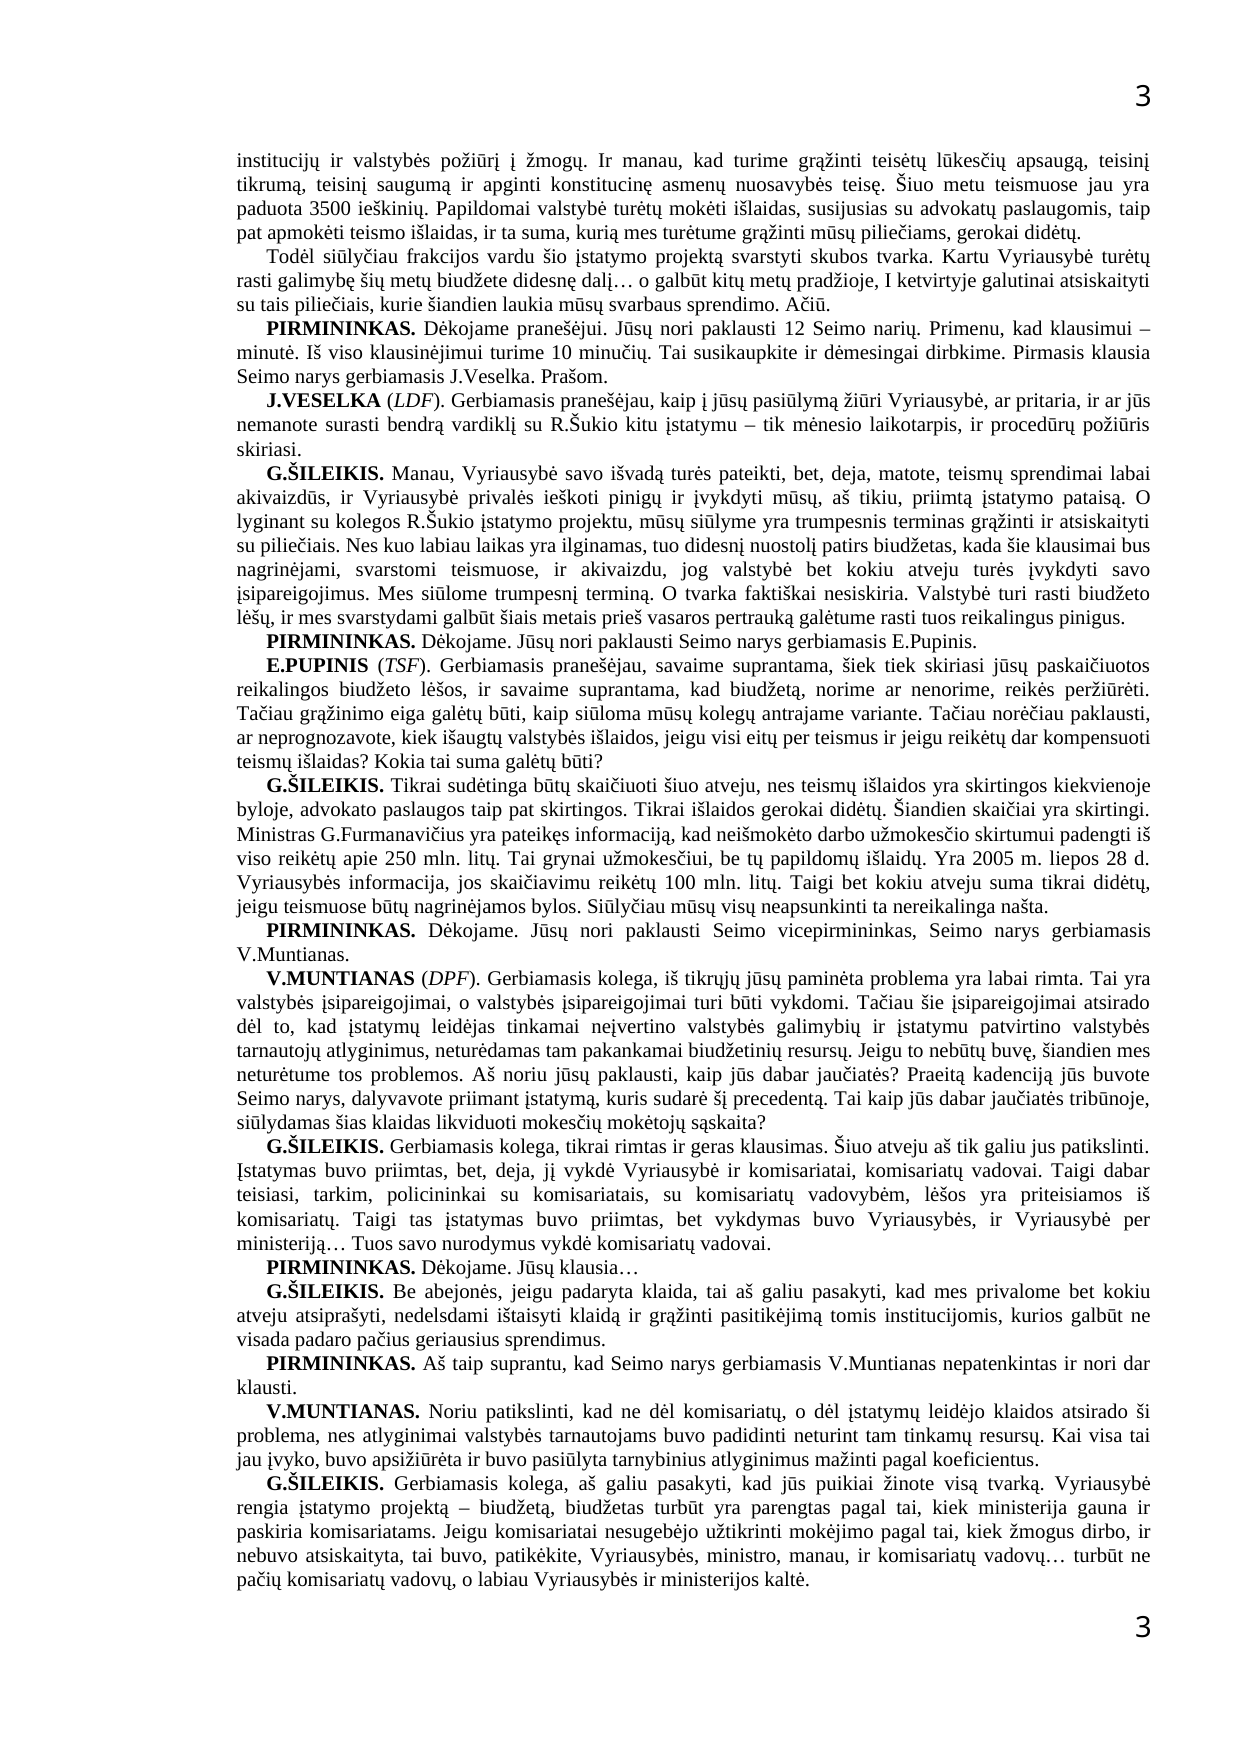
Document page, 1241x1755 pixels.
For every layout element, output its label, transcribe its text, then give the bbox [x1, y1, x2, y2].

text G.ŠILEIKIS. Manau, Vyriausybė savo išvadą turės pateikti, bet, deja, matote, teismų sprendimai labai akivaizdūs, ir Vyriausybė privalės ieškoti pinigų ir įvykdyti mūsų, aš tikiu, priimtą įstatymo pataisą. O lyginant su kolegos R.Šukio įstatymo projektu, mūsų siūlyme yra trumpesnis terminas grąžinti ir atsiskaityti su piliečiais. Nes kuo labiau laikas yra ilginamas, tuo didesnį nuostolį patirs biudžetas, kada šie klausimai bus nagrinėjami, svarstomi teismuose, ir akivaizdu, jog valstybė bet kokiu atveju turės įvykdyti savo įsipareigojimus. Mes siūlome trumpesnį terminą. O tvarka faktiškai nesiskiria. Valstybė turi rasti biudžeto lėšų, ir mes svarstydami galbūt šiais metais prieš vasaros pertrauką galėtume rasti tuos reikalingus pinigus. [236, 461, 1152, 629]
text V.MUNTIANAS. Noriu patikslinti, kad ne dėl komisariatų, o dėl įstatymų leidėjo klaidos atsirado ši problema, nes atlyginimai valstybės tarnautojams buvo padidinti neturint tam tinkamų resursų. Kai visa tai jau įvyko, buvo apsižiūrėta ir buvo pasiūlyta tarnybinius atlyginimus mažinti pagal koeficientus. [236, 1399, 1152, 1471]
text G.ŠILEIKIS. Tikrai sudėtinga būtų skaičiuoti šiuo atveju, nes teismų išlaidos yra skirtingos kiekvienoje byloje, advokato paslaugos taip pat skirtingos. Tikrai išlaidos gerokai didėtų. Šiandien skaičiai yra skirtingi. Ministras G.Furmanavičius yra pateikęs informaciją, kad neišmokėto darbo užmokesčio skirtumui padengti iš viso reikėtų apie 250 mln. litų. Tai grynai užmokesčiui, be tų papildomų išlaidų. Yra 2005 m. liepos 28 d. Vyriausybės informacija, jos skaičiavimu reikėtų 100 mln. litų. Taigi bet kokiu atveju suma tikrai didėtų, jeigu teismuose būtų nagrinėjamos bylos. Siūlyčiau mūsų visų neapsunkinti ta nereikalinga našta. [236, 773, 1152, 918]
text V.MUNTIANAS (DPF). Gerbiamasis kolega, iš tikrųjų jūsų paminėta problema yra labai rimta. Tai yra valstybės įsipareigojimai, o valstybės įsipareigojimai turi būti vykdomi. Tačiau šie įsipareigojimai atsirado dėl to, kad įstatymų leidėjas tinkamai neįvertino valstybės galimybių ir įstatymu patvirtino valstybės tarnautojų atlyginimus, neturėdamas tam pakankamai biudžetinių resursų. Jeigu to nebūtų buvę, šiandien mes neturėtume tos problemos. Aš noriu jūsų paklausti, kaip jūs dabar jaučiatės? Praeitą kadenciją jūs buvote Seimo narys, dalyvavote priimant įstatymą, kuris sudarė šį precedentą. Tai kaip jūs dabar jaučiatės tribūnoje, siūlydamas šias klaidas likviduoti mokesčių mokėtojų sąskaita? [236, 966, 1152, 1134]
text PIRMININKAS. Dėkojame. Jūsų nori paklausti Seimo vicepirmininkas, Seimo narys gerbiamasis V.Muntianas. [236, 918, 1152, 966]
text PIRMININKAS. Aš taip suprantu, kad Seimo narys gerbiamasis V.Muntianas nepatenkintas ir nori dar klausti. [236, 1351, 1152, 1399]
text E.PUPINIS (TSF). Gerbiamasis pranešėjau, savaime suprantama, šiek tiek skiriasi jūsų paskaičiuotos reikalingos biudžeto lėšos, ir savaime suprantama, kad biudžetą, norime ar nenorime, reikės peržiūrėti. Tačiau grąžinimo eiga galėtų būti, kaip siūloma mūsų kolegų antrajame variante. Tačiau norėčiau paklausti, ar neprognozavote, kiek išaugtų valstybės išlaidos, jeigu visi eitų per teismus ir jeigu reikėtų dar kompensuoti teismų išlaidas? Kokia tai suma galėtų būti? [236, 653, 1152, 773]
text institucijų ir valstybės požiūrį į žmogų. Ir manau, kad turime grąžinti teisėtų lūkesčių apsaugą, teisinį tikrumą, teisinį saugumą ir apginti konstitucinę asmenų nuosavybės teisę. Šiuo metu teismuose jau yra paduota 3500 ieškinių. Papildomai valstybė turėtų mokėti išlaidas, susijusias su advokatų paslaugomis, taip pat apmokėti teismo išlaidas, ir ta suma, kurią mes turėtume grąžinti mūsų piliečiams, gerokai didėtų. [236, 148, 1152, 244]
text PIRMININKAS. Dėkojame pranešėjui. Jūsų nori paklausti 12 Seimo narių. Primenu, kad klausimui – minutė. Iš viso klausinėjimui turime 10 minučių. Tai susikaupkite ir dėmesingai dirbkime. Pirmasis klausia Seimo narys gerbiamasis J.Veselka. Prašom. [236, 316, 1152, 388]
text G.ŠILEIKIS. Gerbiamasis kolega, aš galiu pasakyti, kad jūs puikiai žinote visą tvarką. Vyriausybė rengia įstatymo projektą – biudžetą, biudžetas turbūt yra parengtas pagal tai, kiek ministerija gauna ir paskiria komisariatams. Jeigu komisariatai nesugebėjo užtikrinti mokėjimo pagal tai, kiek žmogus dirbo, ir nebuvo atsiskaityta, tai buvo, patikėkite, Vyriausybės, ministro, manau, ir komisariatų vadovų… turbūt ne pačių komisariatų vadovų, o labiau Vyriausybės ir ministerijos kaltė. [236, 1471, 1152, 1591]
text G.ŠILEIKIS. Be abejonės, jeigu padaryta klaida, tai aš galiu pasakyti, kad mes privalome bet kokiu atveju atsiprašyti, nedelsdami ištaisyti klaidą ir grąžinti pasitikėjimą tomis institucijomis, kurios galbūt ne visada padaro pačius geriausius sprendimus. [236, 1279, 1152, 1351]
text Todėl siūlyčiau frakcijos vardu šio įstatymo projektą svarstyti skubos tvarka. Kartu Vyriausybė turėtų rasti galimybę šių metų biudžete didesnę dalį… o galbūt kitų metų pradžioje, I ketvirtyje galutinai atsiskaityti su tais piliečiais, kurie šiandien laukia mūsų svarbaus sprendimo. Ačiū. [236, 244, 1152, 316]
text PIRMININKAS. Dėkojame. Jūsų klausia… [236, 1254, 1152, 1279]
text PIRMININKAS. Dėkojame. Jūsų nori paklausti Seimo narys gerbiamasis E.Pupinis. [236, 629, 1152, 653]
text G.ŠILEIKIS. Gerbiamasis kolega, tikrai rimtas ir geras klausimas. Šiuo atveju aš tik galiu jus patikslinti. Įstatymas buvo priimtas, bet, deja, jį vykdė Vyriausybė ir komisariatai, komisariatų vadovai. Taigi dabar teisiasi, tarkim, policininkai su komisariatais, su komisariatų vadovybėm, lėšos yra priteisiamos iš komisariatų. Taigi tas įstatymas buvo priimtas, bet vykdymas buvo Vyriausybės, ir Vyriausybė per ministeriją… Tuos savo nurodymus vykdė komisariatų vadovai. [236, 1134, 1152, 1254]
text J.VESELKA (LDF). Gerbiamasis pranešėjau, kaip į jūsų pasiūlymą žiūri Vyriausybė, ar pritaria, ir ar jūs nemanote surasti bendrą vardiklį su R.Šukio kitu įstatymu – tik mėnesio laikotarpis, ir procedūrų požiūris skiriasi. [236, 388, 1152, 461]
